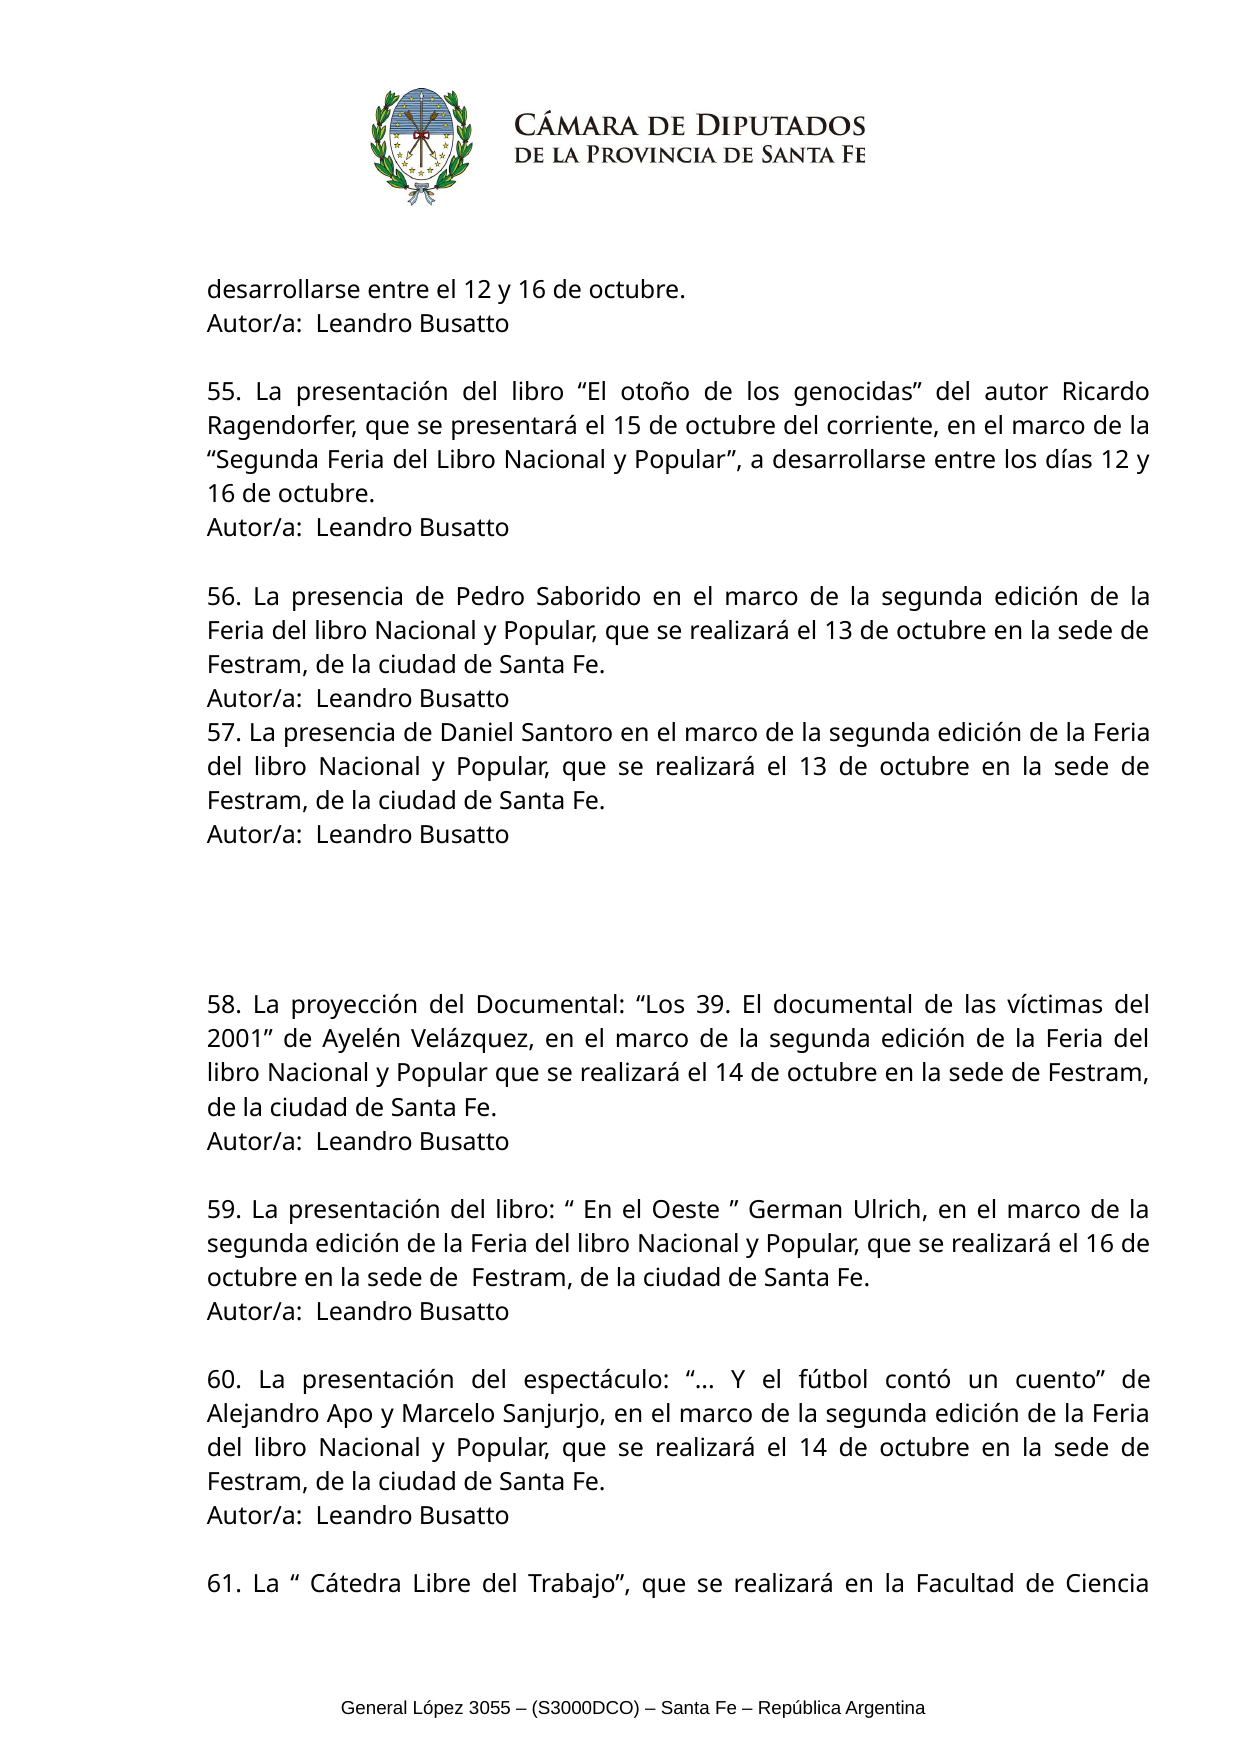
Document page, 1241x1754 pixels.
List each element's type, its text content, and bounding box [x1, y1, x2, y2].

text Autor/a: Leandro Busatto [207, 510, 1152, 544]
text 56. La presencia de Pedro Saborido en el marco de la segunda edición de la Feria del libro Nacional y Popular, que se realizará el 13 de octubre en la sede de Festram, de la ciudad de Santa Fe. [207, 578, 1152, 680]
picture [370, 88, 866, 210]
text 61. La “ Cátedra Libre del Trabajo”, que se realizará en la Facultad de Ciencia [207, 1566, 1152, 1600]
text desarrollarse entre el 12 y 16 de octubre. [207, 272, 1152, 306]
text Autor/a: Leandro Busatto [207, 1498, 1152, 1532]
text 59. La presentación del libro: “ En el Oeste ” German Ulrich, en el marco de la segunda edición de la Feria del libro Nacional y Popular, que se realizará el 16 de octubre en la sede de Festram, de la ciudad de Santa Fe. [207, 1191, 1152, 1293]
text Autor/a: Leandro Busatto [207, 306, 1152, 340]
text Autor/a: Leandro Busatto [207, 817, 1152, 851]
text Autor/a: Leandro Busatto [207, 1123, 1152, 1157]
text 55. La presentación del libro “El otoño de los genocidas” del autor Ricardo Ragendorfer, que se presentará el 15 de octubre del corriente, en el marco de la “Segunda Feria del Libro Nacional y Popular”, a desarrollarse entre los días 12 y 16 de octubre. [207, 374, 1152, 510]
text 58. La proyección del Documental: “Los 39. El documental de las víctimas del 2001” de Ayelén Velázquez, en el marco de la segunda edición de la Feria del libro Nacional y Popular que se realizará el 14 de octubre en la sede de Festram, de la ciudad de Santa Fe. [207, 987, 1152, 1123]
text Autor/a: Leandro Busatto [207, 680, 1152, 714]
text 60. La presentación del espectáculo: “... Y el fútbol contó un cuento” de Alejandro Apo y Marcelo Sanjurjo, en el marco de la segunda edición de la Feria del libro Nacional y Popular, que se realizará el 14 de octubre en la sede de Festram, de la ciudad de Santa Fe. [207, 1362, 1152, 1498]
text Autor/a: Leandro Busatto [207, 1293, 1152, 1328]
text 57. La presencia de Daniel Santoro en el marco de la segunda edición de la Feria del libro Nacional y Popular, que se realizará el 13 de octubre en la sede de Festram, de la ciudad de Santa Fe. [207, 714, 1152, 817]
